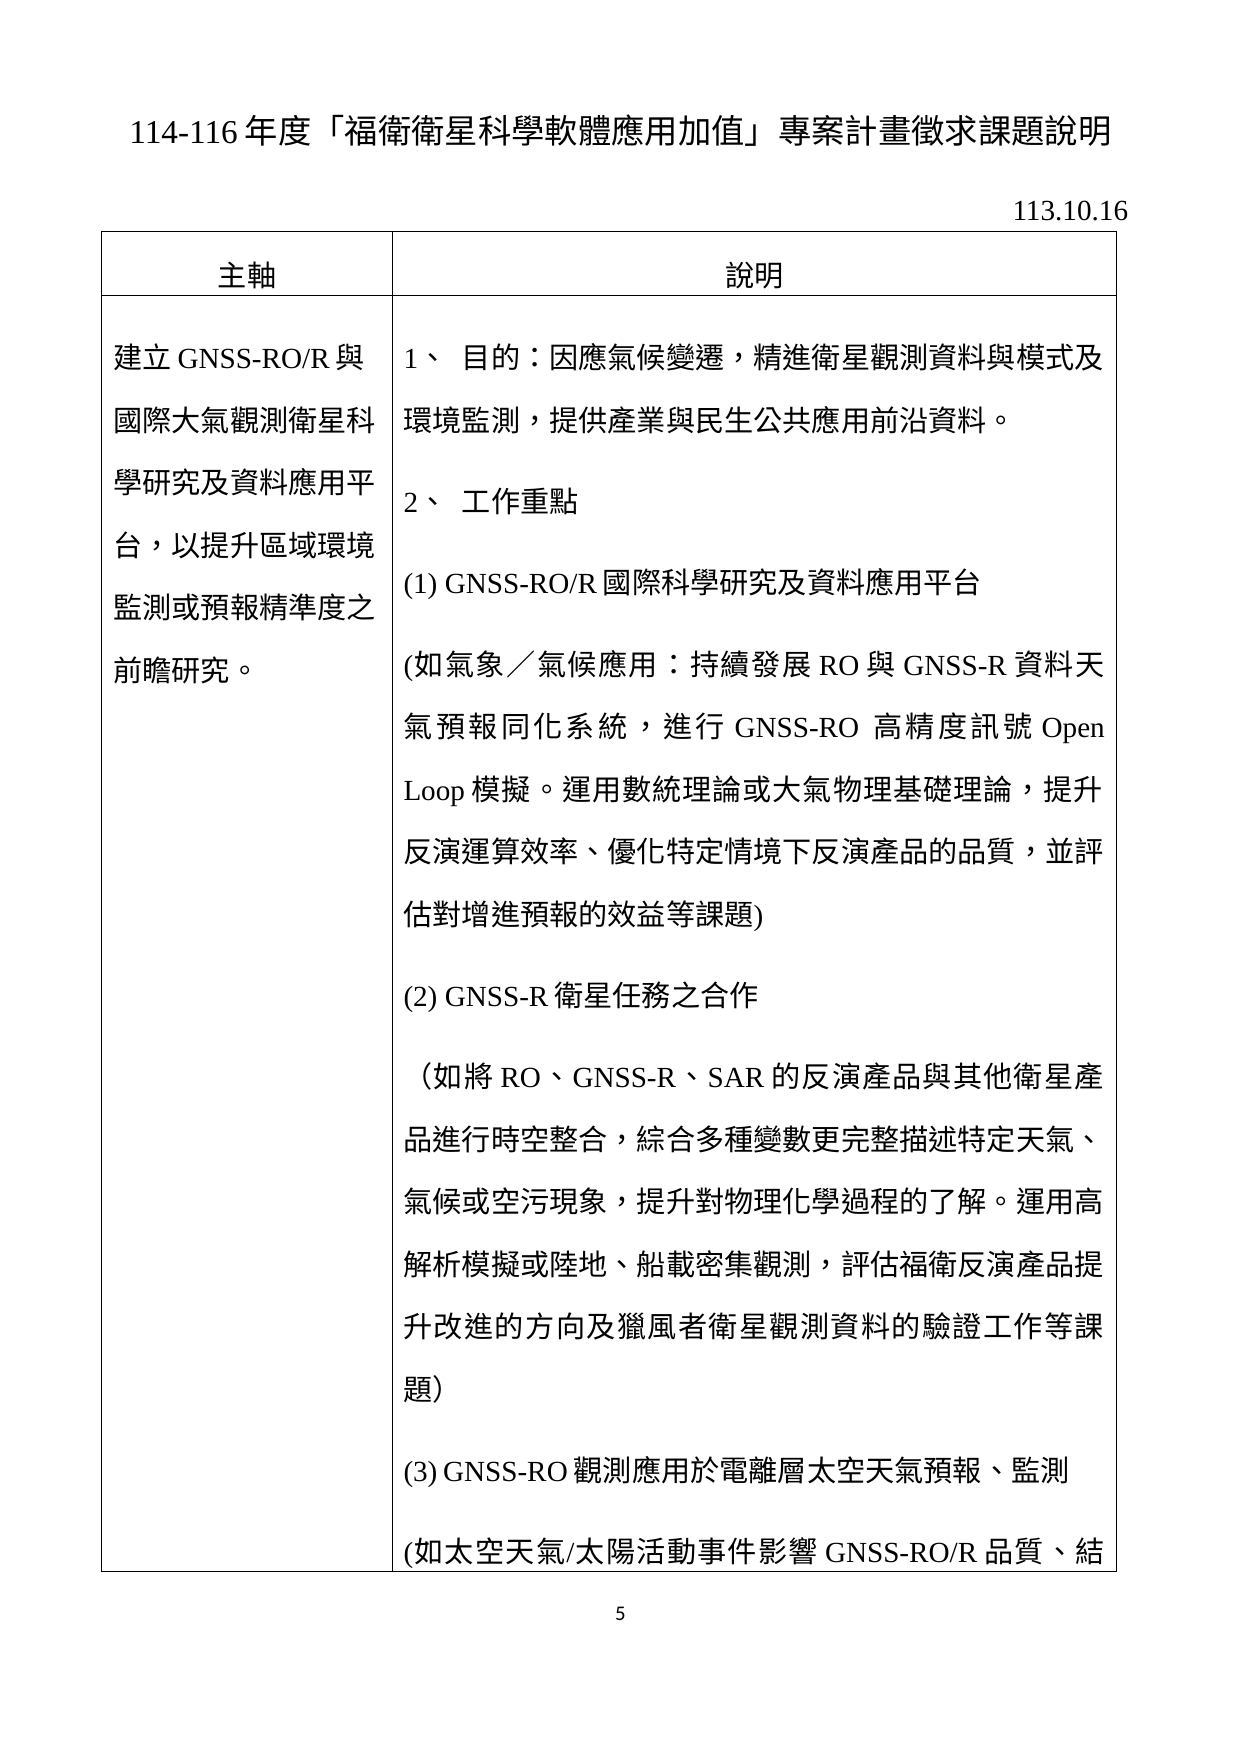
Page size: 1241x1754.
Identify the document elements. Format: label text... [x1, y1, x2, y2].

text 114-116年度「福衛衛星科學軟體應用加值」專案計畫徵求課題說明 [112, 87, 1128, 150]
table_cell 建立GNSS-RO/R與國際大氣觀測衛星科學研究及資料應用平台，以提升區域環境監測或預報精準度之前瞻研究。 [102, 296, 392, 1571]
text 113.10.16 [112, 169, 1128, 231]
table_header 主軸 [102, 232, 392, 295]
table_cell 1、 目的：因應氣候變遷，精進衛星觀測資料與模式及環境監測，提供產業與民生公共應用前沿資料。 2、 工作重點 (1) GNSS-RO/R國際科學研究及資料應用平台 (如氣象／氣候應用：持續發展RO與GNSS-R資料天氣預報同化系統，進行GNSS-RO 高精度訊號Open Loop模擬。運用數統理論或大氣物理基礎理論，提升反演運算效率、優化特定情境下反演產品的品質，並評估對增進預報的效益等課題) (2) GNSS-R衛星任務之合作 （如將RO、GNSS-R、SAR的反演產品與其他衛星產品進行時空整合，綜合多種變數更完整描述特定天氣、氣候或空污現象，提升對物理化學過程的了解。運用高解析模擬或陸地、船載密集觀測，評估福衛反演產品提升改進的方向及獵風者衛星觀測資料的驗證工作等課題） (3) GNSS-RO觀測應用於電離層太空天氣預報、監測 (如太空天氣/太陽活動事件影響GNSS-RO/R品質、結 [393, 296, 1116, 1571]
table_header 說明 [393, 232, 1116, 295]
